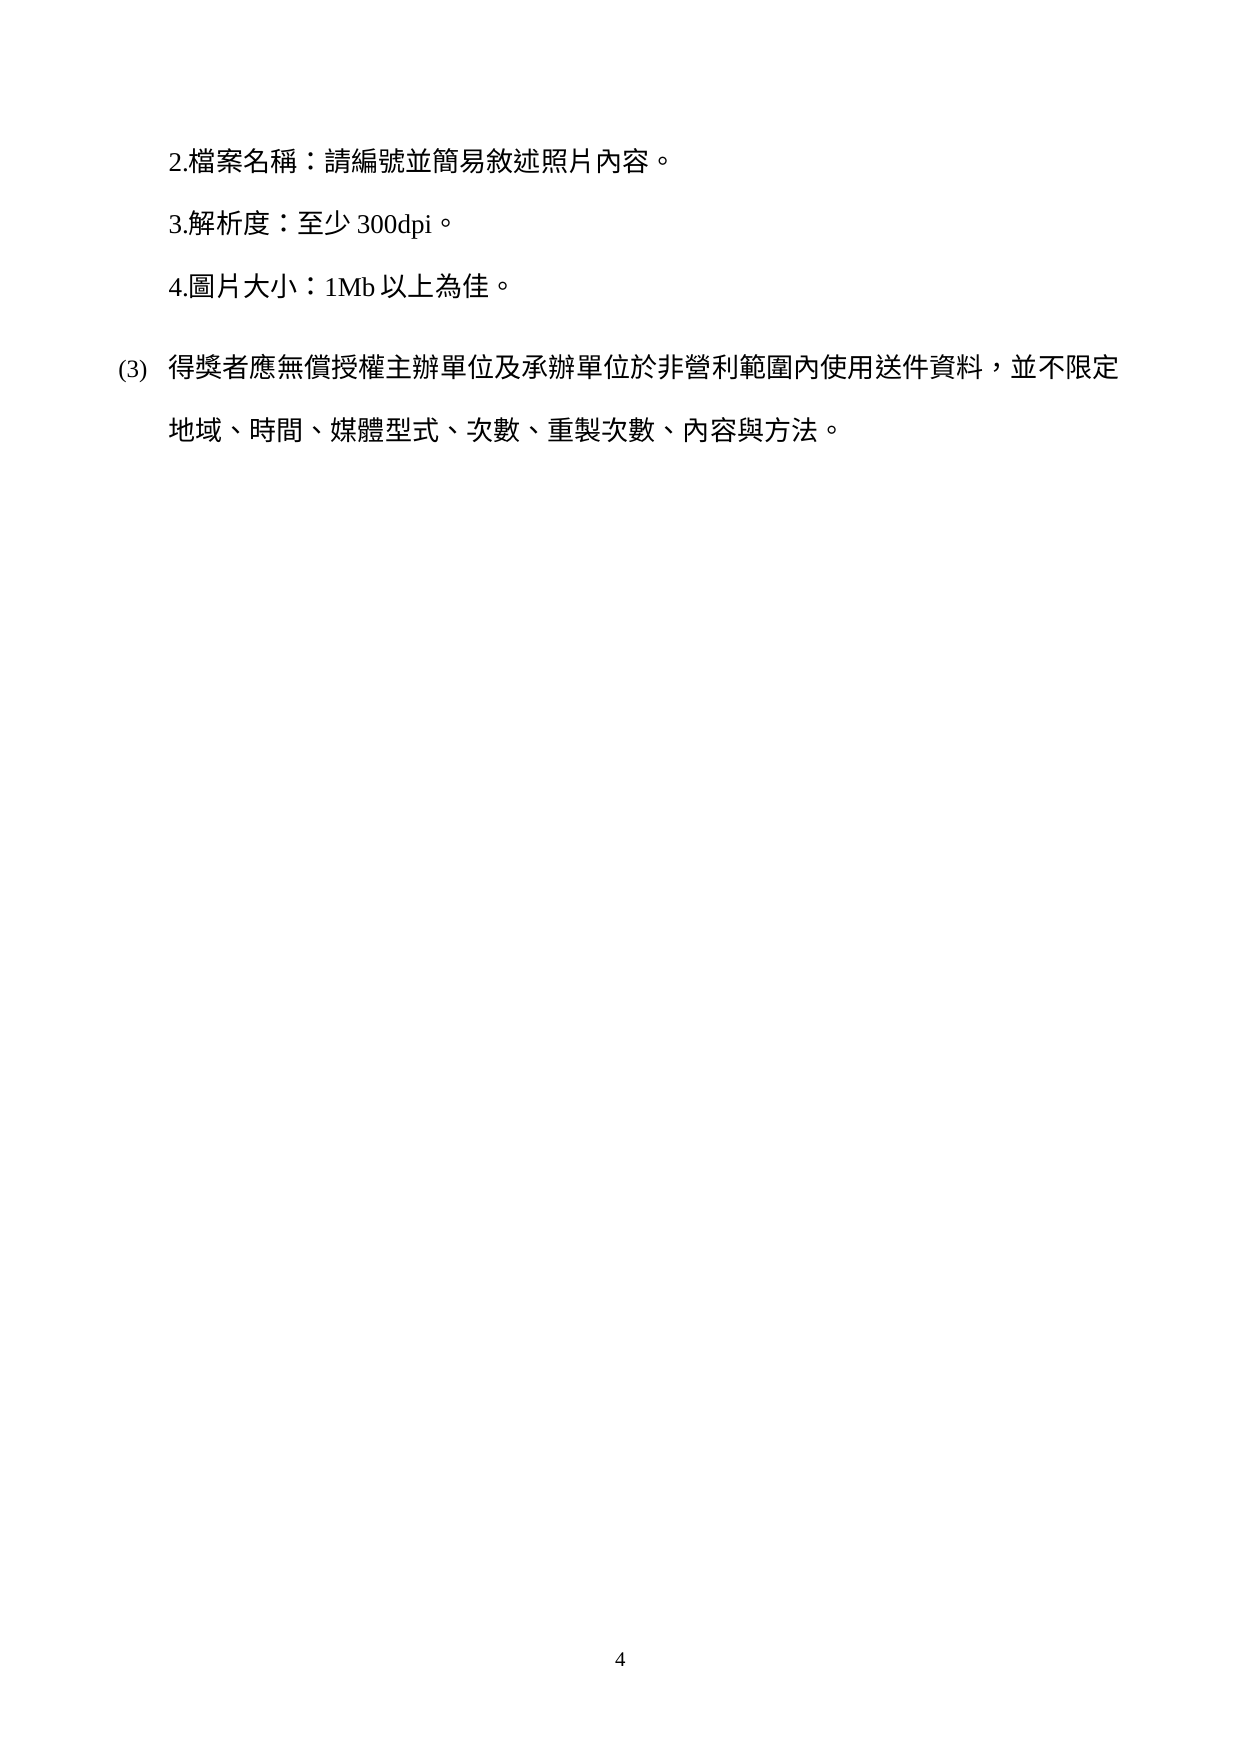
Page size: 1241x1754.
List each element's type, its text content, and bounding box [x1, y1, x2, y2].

list 得獎者應無償授權主辦單位及承辦單位於非營利範圍內使用送件資料，並不限定地域、時間、媒體型式、次數、重製次數、內容與方法。 [118, 324, 1122, 449]
text 4.圖片大小：1Mb以上為佳。 [168, 243, 1122, 305]
text 2.檔案名稱：請編號並簡易敘述照片內容。 [168, 118, 1122, 180]
text 3.解析度：至少300dpi。 [168, 180, 1122, 243]
